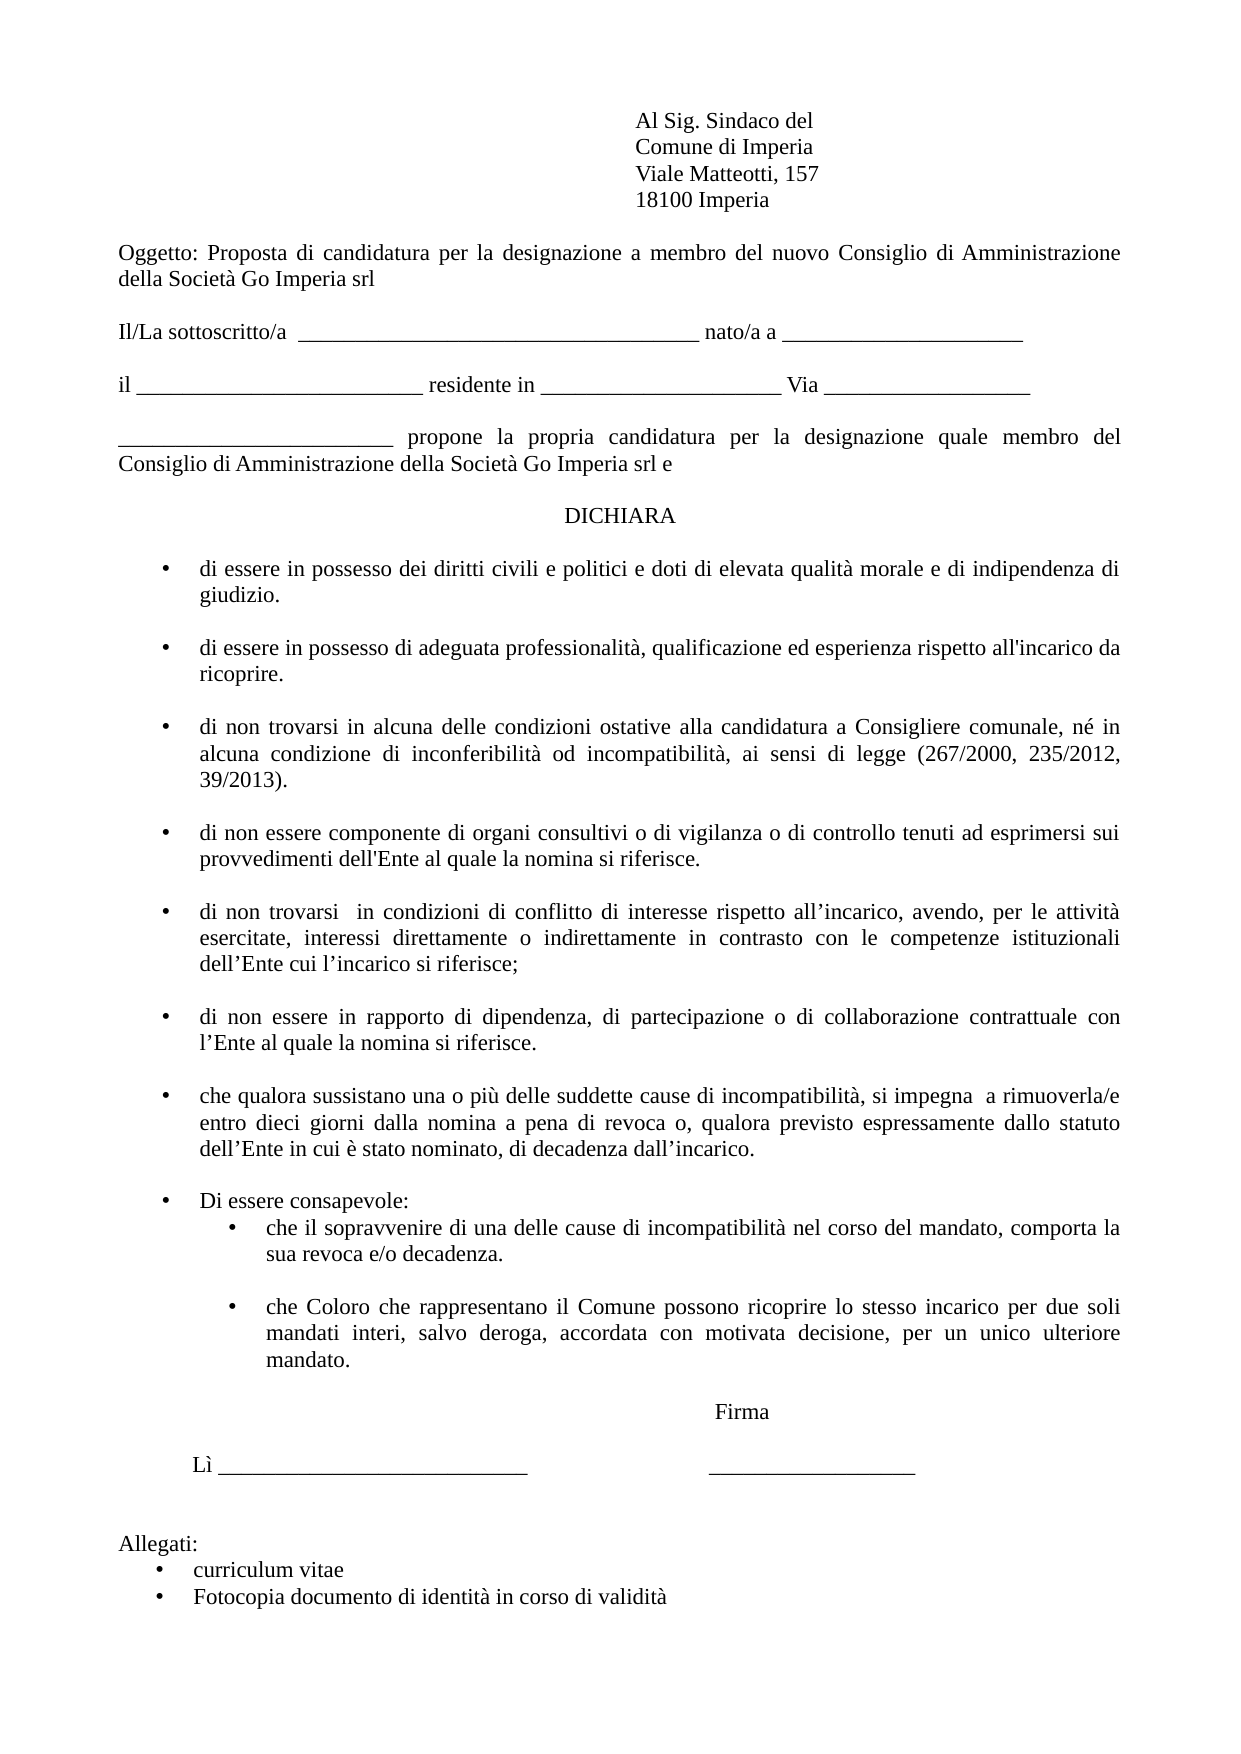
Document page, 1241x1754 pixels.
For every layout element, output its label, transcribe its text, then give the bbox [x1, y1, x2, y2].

text 18100 Imperia [118, 186, 1122, 212]
text Lì ___________________________ __________________ [118, 1451, 1122, 1477]
list di non trovarsi in condizioni di conflitto di interesse rispetto all’incarico, avendo, per le attività esercitate, interessi direttamente o indirettamente in contrasto con le competenze istituzionali dell’Ente cui l’incarico si riferisce; [162, 898, 1122, 977]
list di non essere componente di organi consultivi o di vigilanza o di controllo tenuti ad esprimersi sui provvedimenti dell'Ente al quale la nomina si riferisce. [162, 819, 1122, 871]
list di non trovarsi in alcuna delle condizioni ostative alla candidatura a Consigliere comunale, né in alcuna condizione di inconferibilità od incompatibilità, ai sensi di legge (267/2000, 235/2012, 39/2013). [162, 713, 1122, 792]
list che Coloro che rappresentano il Comune possono ricoprire lo stesso incarico per due soli mandati interi, salvo deroga, accordata con motivata decisione, per un unico ulteriore mandato. [228, 1293, 1122, 1372]
text Comune di Imperia [118, 133, 1122, 160]
text Oggetto: Proposta di candidatura per la designazione a membro del nuovo Consiglio di Amministrazione della Società Go Imperia srl [118, 239, 1122, 292]
list Fotocopia documento di identità in corso di validità [156, 1583, 1122, 1609]
text Viale Matteotti, 157 [118, 160, 1122, 186]
list Di essere consapevole: [162, 1188, 1122, 1214]
text ________________________ propone la propria candidatura per la designazione quale membro del Consiglio di Amministrazione della Società Go Imperia srl e [118, 423, 1122, 476]
list curriculum vitae [156, 1557, 1122, 1583]
list che qualora sussistano una o più delle suddette cause di incompatibilità, si impegna a rimuoverla/e entro dieci giorni dalla nomina a pena di revoca o, qualora previsto espressamente dallo statuto dell’Ente in cui è stato nominato, di decadenza dall’incarico. [162, 1082, 1122, 1161]
text Al Sig. Sindaco del [118, 105, 1122, 133]
text Allegati: [118, 1530, 1122, 1557]
list di essere in possesso dei diritti civili e politici e doti di elevata qualità morale e di indipendenza di giudizio. [162, 555, 1122, 608]
text Il/La sottoscritto/a ___________________________________ nato/a a _____________________ [118, 318, 1122, 344]
text DICHIARA [118, 502, 1122, 529]
list di essere in possesso di adeguata professionalità, qualificazione ed esperienza rispetto all'incarico da ricoprire. [162, 634, 1122, 687]
list che il sopravvenire di una delle cause di incompatibilità nel corso del mandato, comporta la sua revoca e/o decadenza. [228, 1214, 1122, 1267]
list di non essere in rapporto di dipendenza, di partecipazione o di collaborazione contrattuale con l’Ente al quale la nomina si riferisce. [162, 1003, 1122, 1056]
text Firma [118, 1398, 1122, 1425]
text il _________________________ residente in _____________________ Via __________________ [118, 371, 1122, 397]
